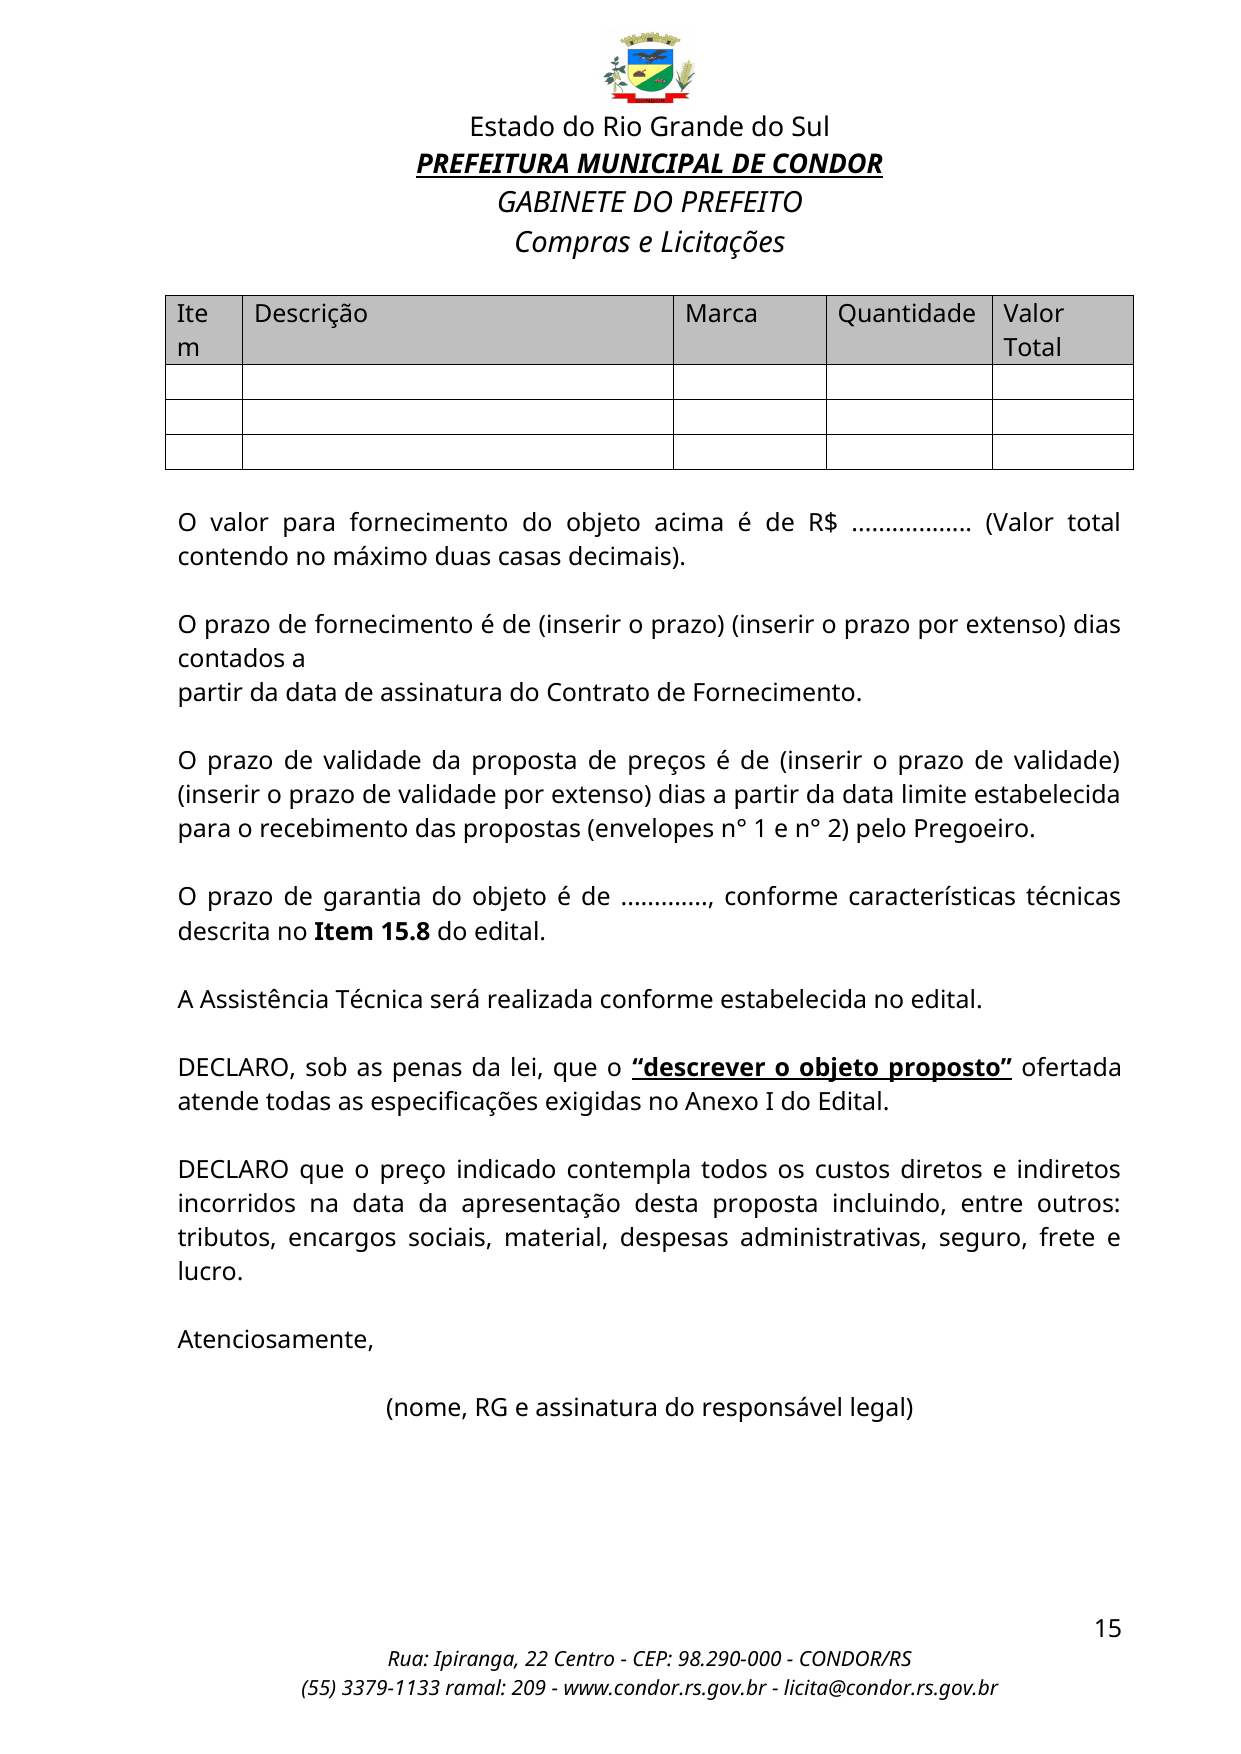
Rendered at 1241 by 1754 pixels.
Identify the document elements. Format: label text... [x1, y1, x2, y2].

table_cell [674, 400, 826, 434]
table_cell [993, 435, 1133, 469]
table_header Descrição [243, 296, 673, 364]
text A Assistência Técnica será realizada conforme estabelecida no edital. [177, 981, 1122, 1015]
table_cell [993, 365, 1133, 399]
table_header Quantidade [827, 296, 992, 364]
table_cell [166, 435, 242, 469]
table_cell [674, 365, 826, 399]
table_cell [243, 365, 673, 399]
table_cell [243, 400, 673, 434]
text O prazo de validade da proposta de preços é de (inserir o prazo de validade) (inserir o prazo de validade por extenso) dias a partir da data limite estabelecida para o recebimento das propostas (envelopes n° 1 e n° 2) pelo Pregoeiro. [177, 743, 1122, 845]
table_cell [243, 435, 673, 469]
table_cell [166, 400, 242, 434]
table_header Valor Total [993, 296, 1133, 364]
text O prazo de garantia do objeto é de ............., conforme características técnicas descrita no Item 15.8 do edital. [177, 879, 1122, 947]
text Atenciosamente, [177, 1322, 1122, 1356]
text (nome, RG e assinatura do responsável legal) [177, 1390, 1122, 1424]
table_cell [827, 400, 992, 434]
table_header Marca [674, 296, 826, 364]
table_cell [827, 365, 992, 399]
table_cell [993, 400, 1133, 434]
text O prazo de fornecimento é de (inserir o prazo) (inserir o prazo por extenso) dias contados a [177, 607, 1122, 675]
table_cell [827, 435, 992, 469]
table_cell [166, 365, 242, 399]
text O valor para fornecimento do objeto acima é de R$ .................. (Valor total contendo no máximo duas casas decimais). [177, 504, 1122, 572]
text DECLARO que o preço indicado contempla todos os custos diretos e indiretos incorridos na data da apresentação desta proposta incluindo, entre outros: tributos, encargos sociais, material, despesas administrativas, seguro, frete e lucro. [177, 1152, 1122, 1288]
table_header Item [166, 296, 242, 364]
text DECLARO, sob as penas da lei, que o “descrever o objeto proposto” ofertada atende todas as especificações exigidas no Anexo I do Edital. [177, 1049, 1122, 1117]
picture [602, 29, 698, 108]
table_cell [674, 435, 826, 469]
text partir da data de assinatura do Contrato de Fornecimento. [177, 675, 1122, 709]
